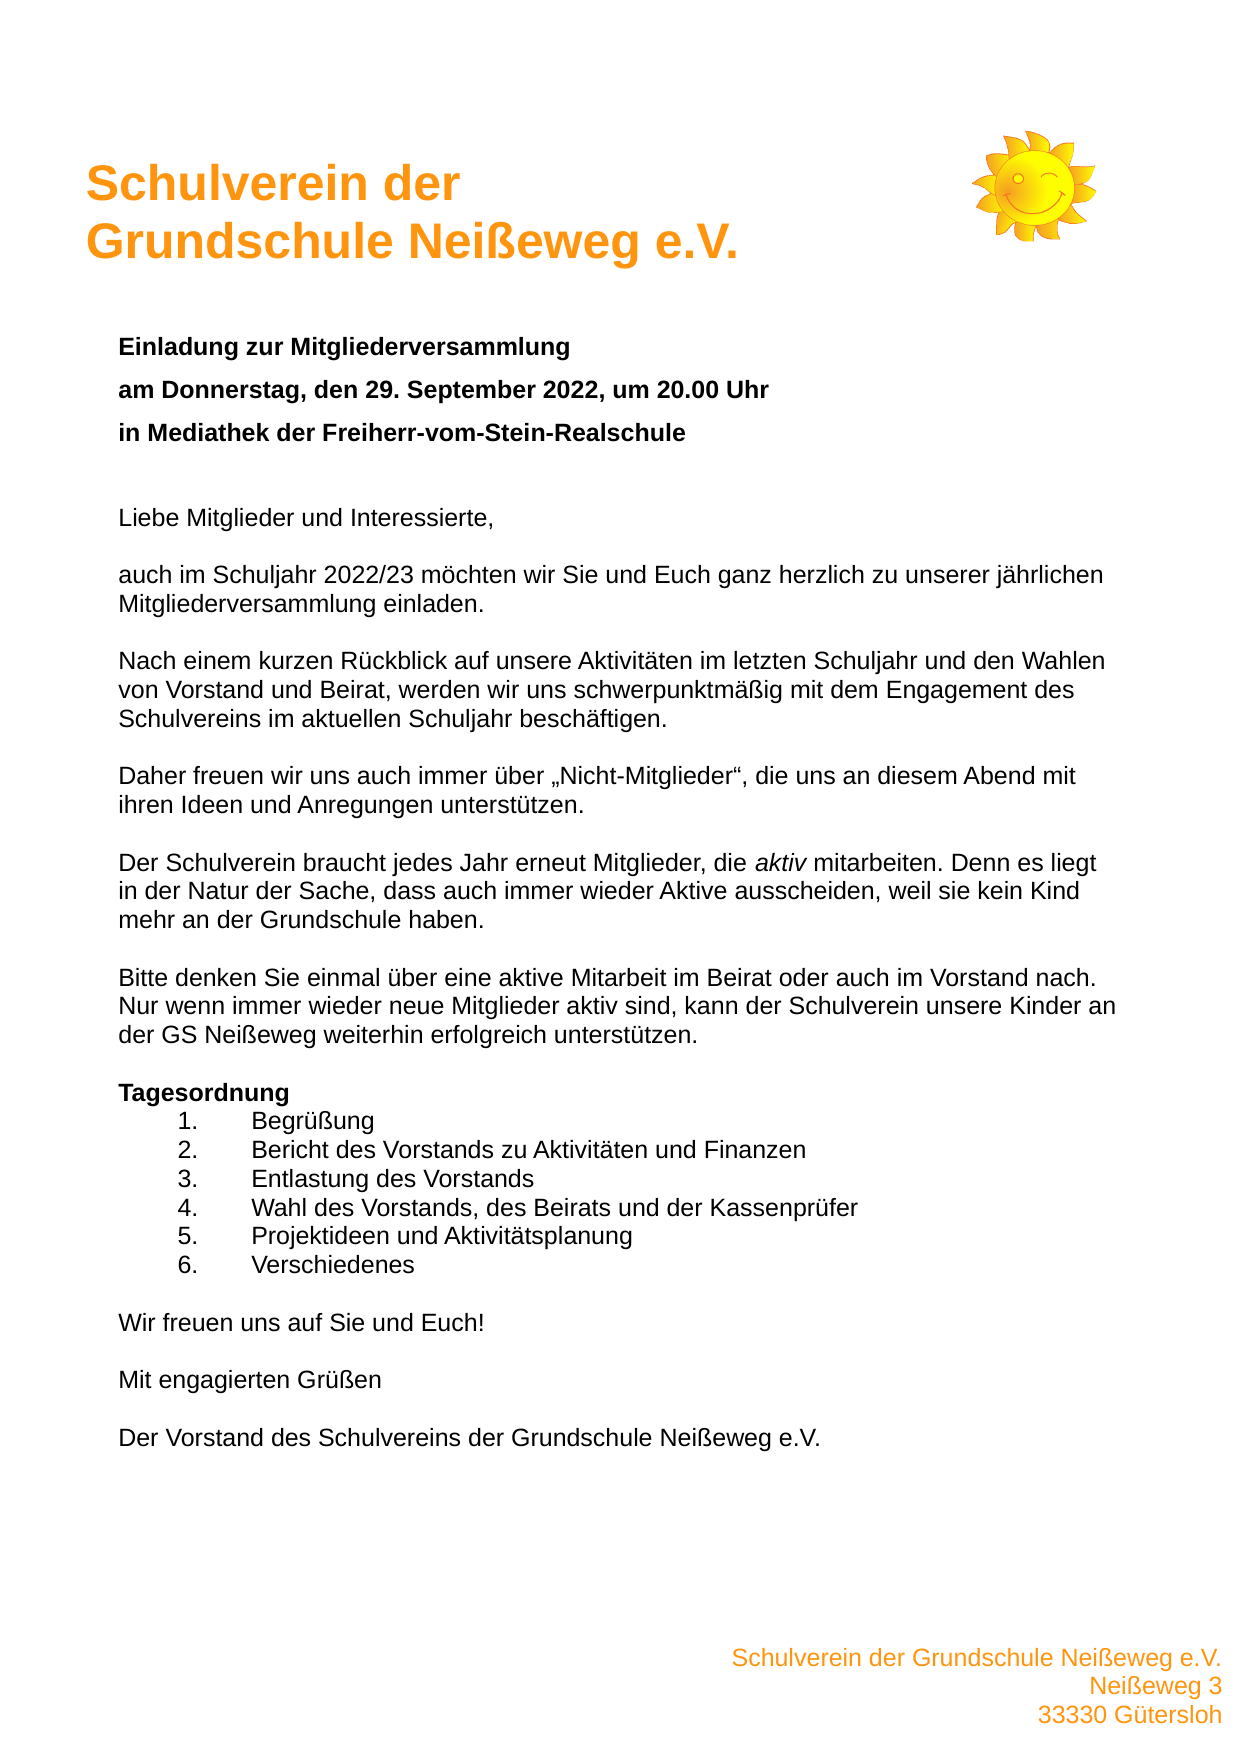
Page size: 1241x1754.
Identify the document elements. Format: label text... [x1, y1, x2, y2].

text Mit engagierten Grüßen [118, 1365, 1122, 1394]
text Der Schulverein braucht jedes Jahr erneut Mitglieder, die aktiv mitarbeiten. Denn es liegt in der Natur der Sache, dass auch immer wieder Aktive ausscheiden, weil sie kein Kind mehr an der Grundschule haben. [118, 847, 1122, 934]
text 4. Wahl des Vorstands, des Beirats und der Kassenprüfer [177, 1192, 1122, 1221]
text Tagesordnung [118, 1077, 1122, 1106]
text Der Vorstand des Schulvereins der Grundschule Neißeweg e.V. [118, 1422, 1122, 1451]
text Einladung zur Mitgliederversammlung am Donnerstag, den 29. September 2022, um 20.00 Uhr in Mediathek der Freiherr-vom-Stein-Realschule [118, 332, 1122, 447]
text Bitte denken Sie einmal über eine aktive Mitarbeit im Beirat oder auch im Vorstand nach. Nur wenn immer wieder neue Mitglieder aktiv sind, kann der Schulverein unsere Kinder an der GS Neißeweg weiterhin erfolgreich unterstützen. [118, 962, 1122, 1049]
text 3. Entlastung des Vorstands [177, 1164, 1122, 1192]
text 2. Bericht des Vorstands zu Aktivitäten und Finanzen [177, 1135, 1122, 1164]
text Daher freuen wir uns auch immer über „Nicht-Mitglieder“, die uns an diesem Abend mit ihren Ideen und Anregungen unterstützen. [118, 761, 1122, 819]
text 1. Begrüßung [177, 1106, 1122, 1135]
text 6. Verschiedenes [177, 1250, 1122, 1279]
text Liebe Mitglieder und Interessierte, auch im Schuljahr 2022/23 möchten wir Sie und Euch ganz herzlich zu unserer jährlichen Mitgliederversammlung einladen. [118, 502, 1122, 617]
text 5. Projektideen und Aktivitätsplanung [177, 1221, 1122, 1250]
text Nach einem kurzen Rückblick auf unsere Aktivitäten im letzten Schuljahr und den Wahlen von Vorstand und Beirat, werden wir uns schwerpunktmäßig mit dem Engagement des Schulvereins im aktuellen Schuljahr beschäftigen. [118, 646, 1122, 732]
text Wir freuen uns auf Sie und Euch! [118, 1307, 1122, 1336]
